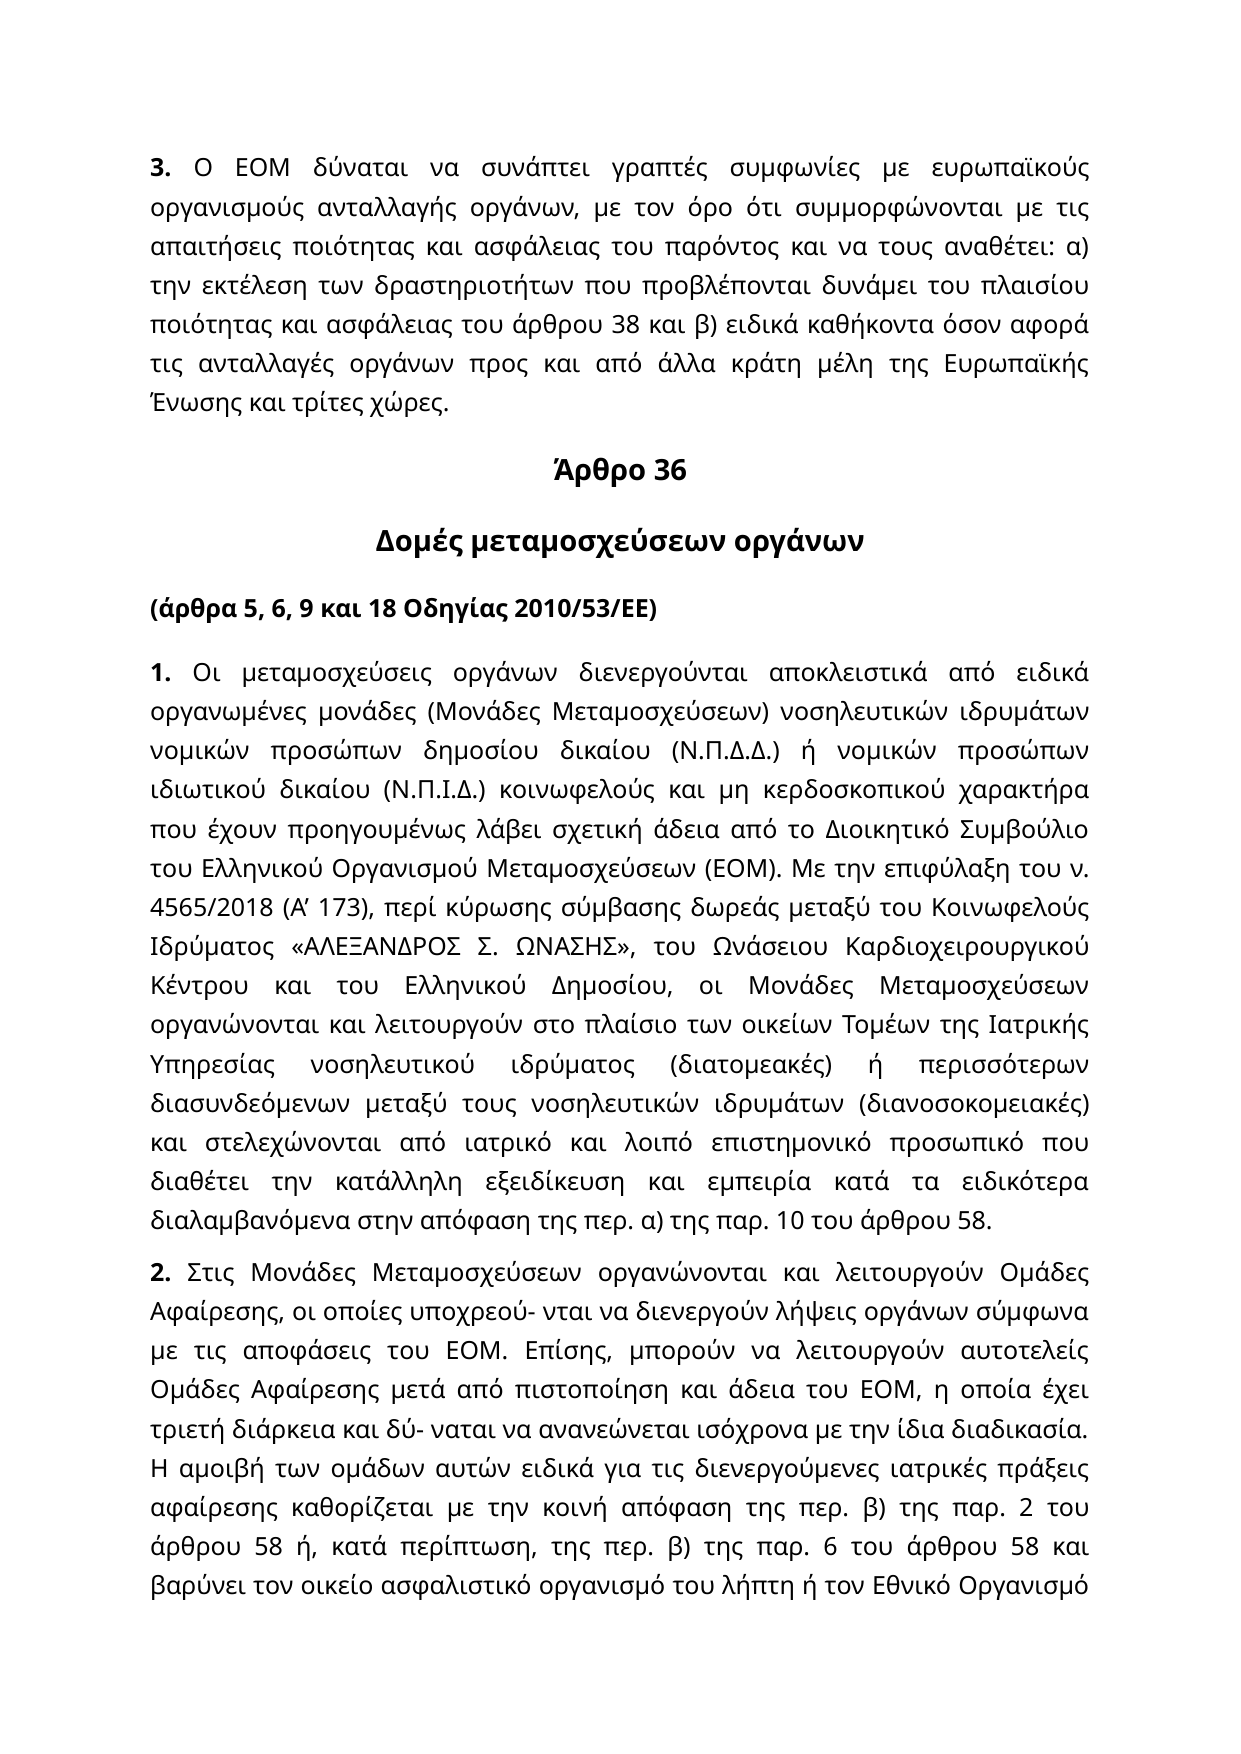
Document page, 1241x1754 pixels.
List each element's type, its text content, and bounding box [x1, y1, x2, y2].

text (άρθρα 5, 6, 9 και 18 Οδηγίας 2010/53/ΕΕ) [150, 590, 1090, 624]
text 2. Στις Μονάδες Μεταμοσχεύσεων οργανώνονται και λειτουργούν Ομάδες Αφαίρεσης, οι οποίες υποχρεού- νται να διενεργούν λήψεις οργάνων σύμφωνα με τις αποφάσεις του ΕΟΜ. Επίσης, μπορούν να λειτουργούν αυτοτελείς Ομάδες Αφαίρεσης μετά από πιστοποίηση και άδεια του ΕΟΜ, η οποία έχει τριετή διάρκεια και δύ- ναται να ανανεώνεται ισόχρονα με την ίδια διαδικασία. Η αμοιβή των ομάδων αυτών ειδικά για τις διενεργούμενες ιατρικές πράξεις αφαίρεσης καθορίζεται με την κοινή απόφαση της περ. β) της παρ. 2 του άρθρου 58 ή, κατά περίπτωση, της περ. β) της παρ. 6 του άρθρου 58 και βαρύνει τον οικείο ασφαλιστικό οργανισμό του λήπτη ή τον Εθνικό Οργανισμό [150, 1254, 1090, 1602]
text 3. Ο ΕΟΜ δύναται να συνάπτει γραπτές συμφωνίες με ευρωπαϊκούς οργανισμούς ανταλλαγής οργάνων, με τον όρο ότι συμμορφώνονται με τις απαιτήσεις ποιότητας και ασφάλειας του παρόντος και να τους αναθέτει: α) την εκτέλεση των δραστηριοτήτων που προβλέπονται δυνάμει του πλαισίου ποιότητας και ασφάλειας του άρθρου 38 και β) ειδικά καθήκοντα όσον αφορά τις ανταλλαγές οργάνων προς και από άλλα κράτη μέλη της Ευρωπαϊκής Ένωσης και τρίτες χώρες. [150, 150, 1090, 419]
subtitle Δομές μεταμοσχεύσεων οργάνων [150, 520, 1090, 559]
subtitle Άρθρο 36 [150, 449, 1090, 489]
text 1. Οι μεταμοσχεύσεις οργάνων διενεργούνται αποκλειστικά από ειδικά οργανωμένες μονάδες (Μονάδες Μεταμοσχεύσεων) νοσηλευτικών ιδρυμάτων νομικών προσώπων δημοσίου δικαίου (Ν.Π.Δ.Δ.) ή νομικών προσώπων ιδιωτικού δικαίου (Ν.Π.Ι.Δ.) κοινωφελούς και μη κερδοσκοπικού χαρακτήρα που έχουν προηγουμένως λάβει σχετική άδεια από το Διοικητικό Συμβούλιο του Ελληνικού Οργανισμού Μεταμοσχεύσεων (ΕΟΜ). Με την επιφύλαξη του ν. 4565/2018 (Α’ 173), περί κύρωσης σύμβασης δωρεάς μεταξύ του Κοινωφελούς Ιδρύματος «ΑΛΕΞΑΝΔΡΟΣ Σ. ΩΝΑΣΗΣ», του Ωνάσειου Καρδιοχειρουργικού Κέντρου και του Ελληνικού Δημοσίου, οι Μονάδες Μεταμοσχεύσεων οργανώνονται και λειτουργούν στο πλαίσιο των οικείων Τομέων της Ιατρικής Υπηρεσίας νοσηλευτικού ιδρύματος (διατομεακές) ή περισσότερων διασυνδεόμενων μεταξύ τους νοσηλευτικών ιδρυμάτων (διανοσοκομειακές) και στελεχώνονται από ιατρικό και λοιπό επιστημονικό προσωπικό που διαθέτει την κατάλληλη εξειδίκευση και εμπειρία κατά τα ειδικότερα διαλαμβανόμενα στην απόφαση της περ. α) της παρ. 10 του άρθρου 58. [150, 654, 1090, 1237]
